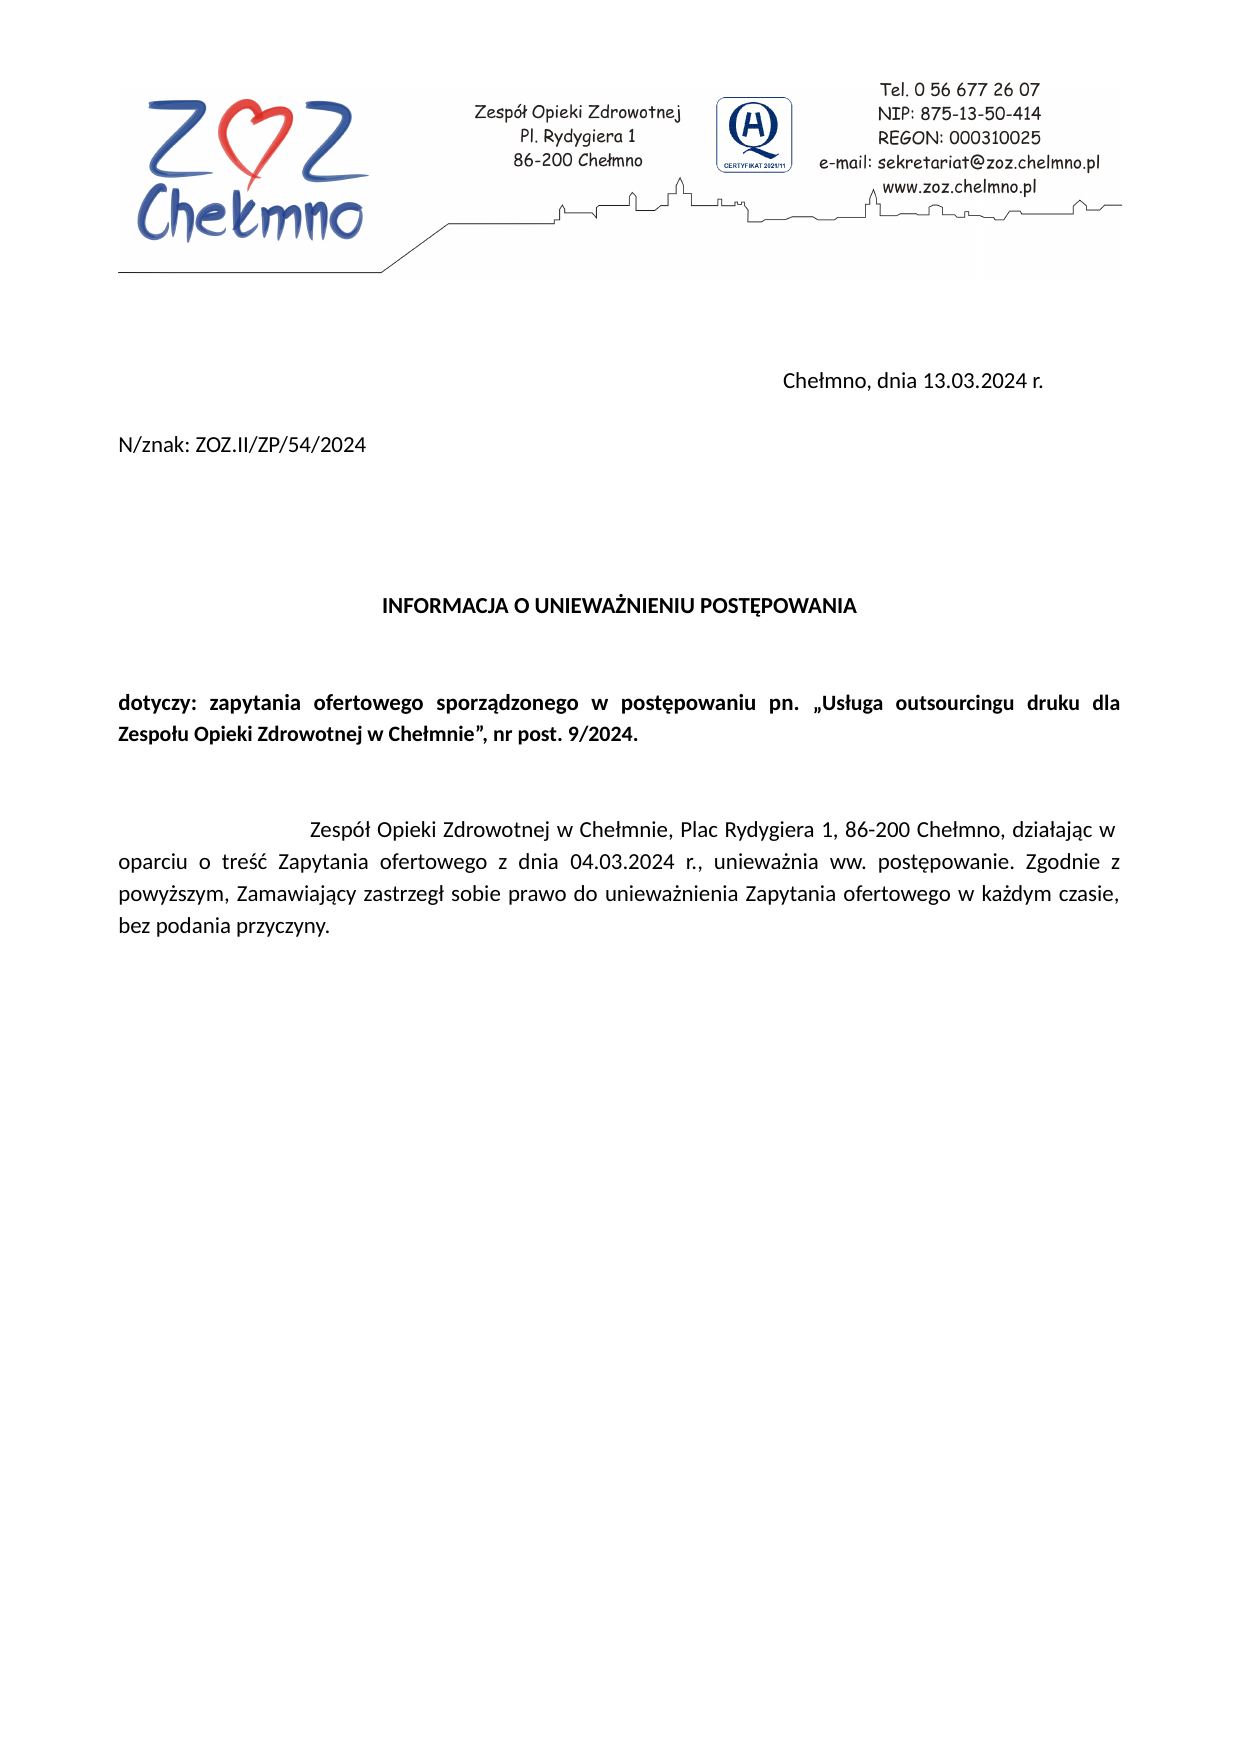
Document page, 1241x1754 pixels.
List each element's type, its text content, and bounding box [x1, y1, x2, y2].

picture [118, 82, 1123, 283]
text N/znak: ZOZ.II/ZP/54/2024 [118, 431, 1121, 459]
text Zespół Opieki Zdrowotnej w Chełmnie, Plac Rydygiera 1, 86-200 Chełmno, działając w oparciu o treść Zapytania ofertowego z dnia 04.03.2024 r., unieważnia ww. postępowanie. Zgodnie z powyższym, Zamawiający zastrzegł sobie prawo do unieważnienia Zapytania ofertowego w każdym czasie, bez podania przyczyny. [118, 815, 1121, 940]
text INFORMACJA O UNIEWAŻNIENIU POSTĘPOWANIA [118, 592, 1121, 619]
text Chełmno, dnia 13.03.2024 r. [118, 366, 1122, 394]
text dotyczy: zapytania ofertowego sporządzonego w postępowaniu pn. „Usługa outsourcingu druku dla Zespołu Opieki Zdrowotnej w Chełmnie”, nr post. 9/2024. [118, 688, 1121, 747]
